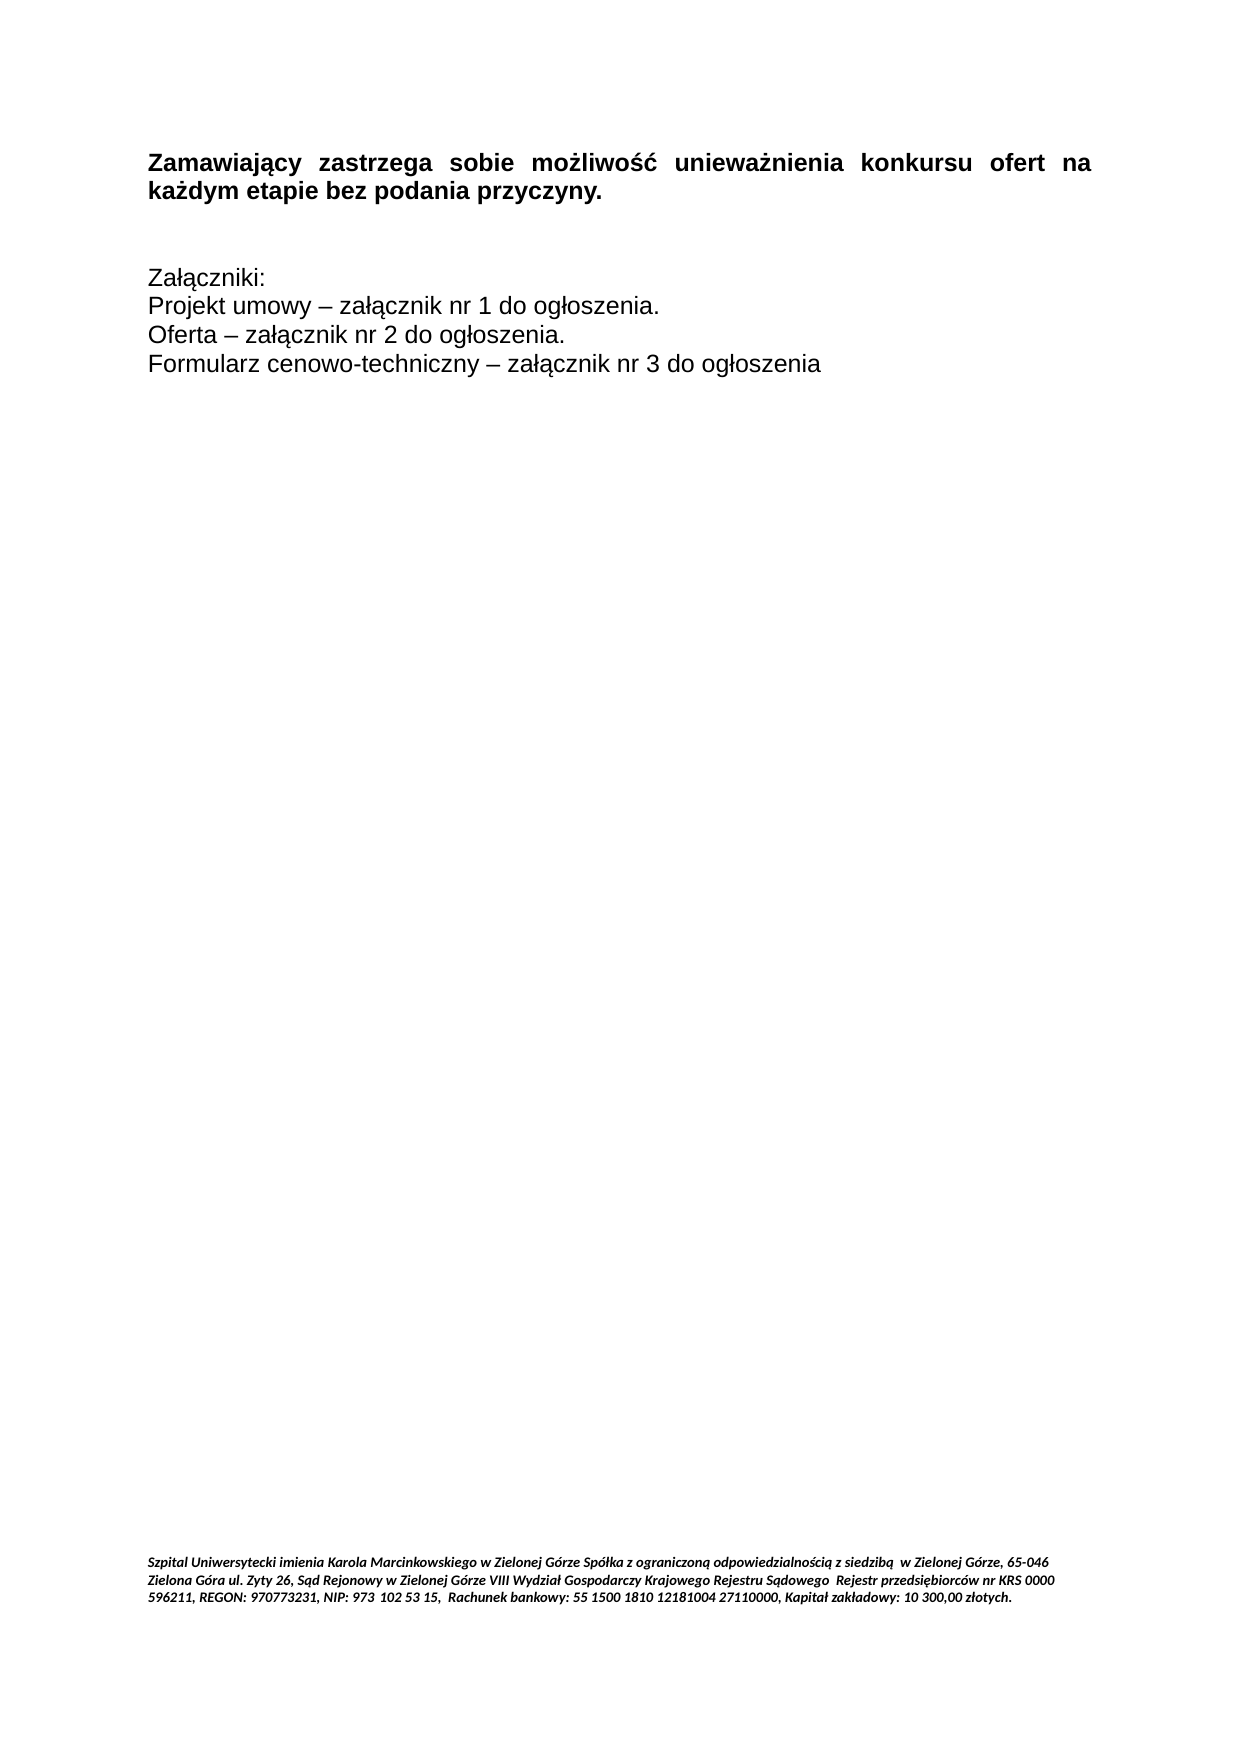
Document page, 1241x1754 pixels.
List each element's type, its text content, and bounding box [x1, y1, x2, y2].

text Oferta – załącznik nr 2 do ogłoszenia. [148, 320, 1093, 349]
text Projekt umowy – załącznik nr 1 do ogłoszenia. [148, 291, 1093, 320]
text Załączniki: [148, 263, 1093, 291]
text Formularz cenowo-techniczny – załącznik nr 3 do ogłoszenia [148, 349, 1093, 378]
text Zamawiający zastrzega sobie możliwość unieważnienia konkursu ofert na każdym etapie bez podania przyczyny. [148, 148, 1093, 205]
